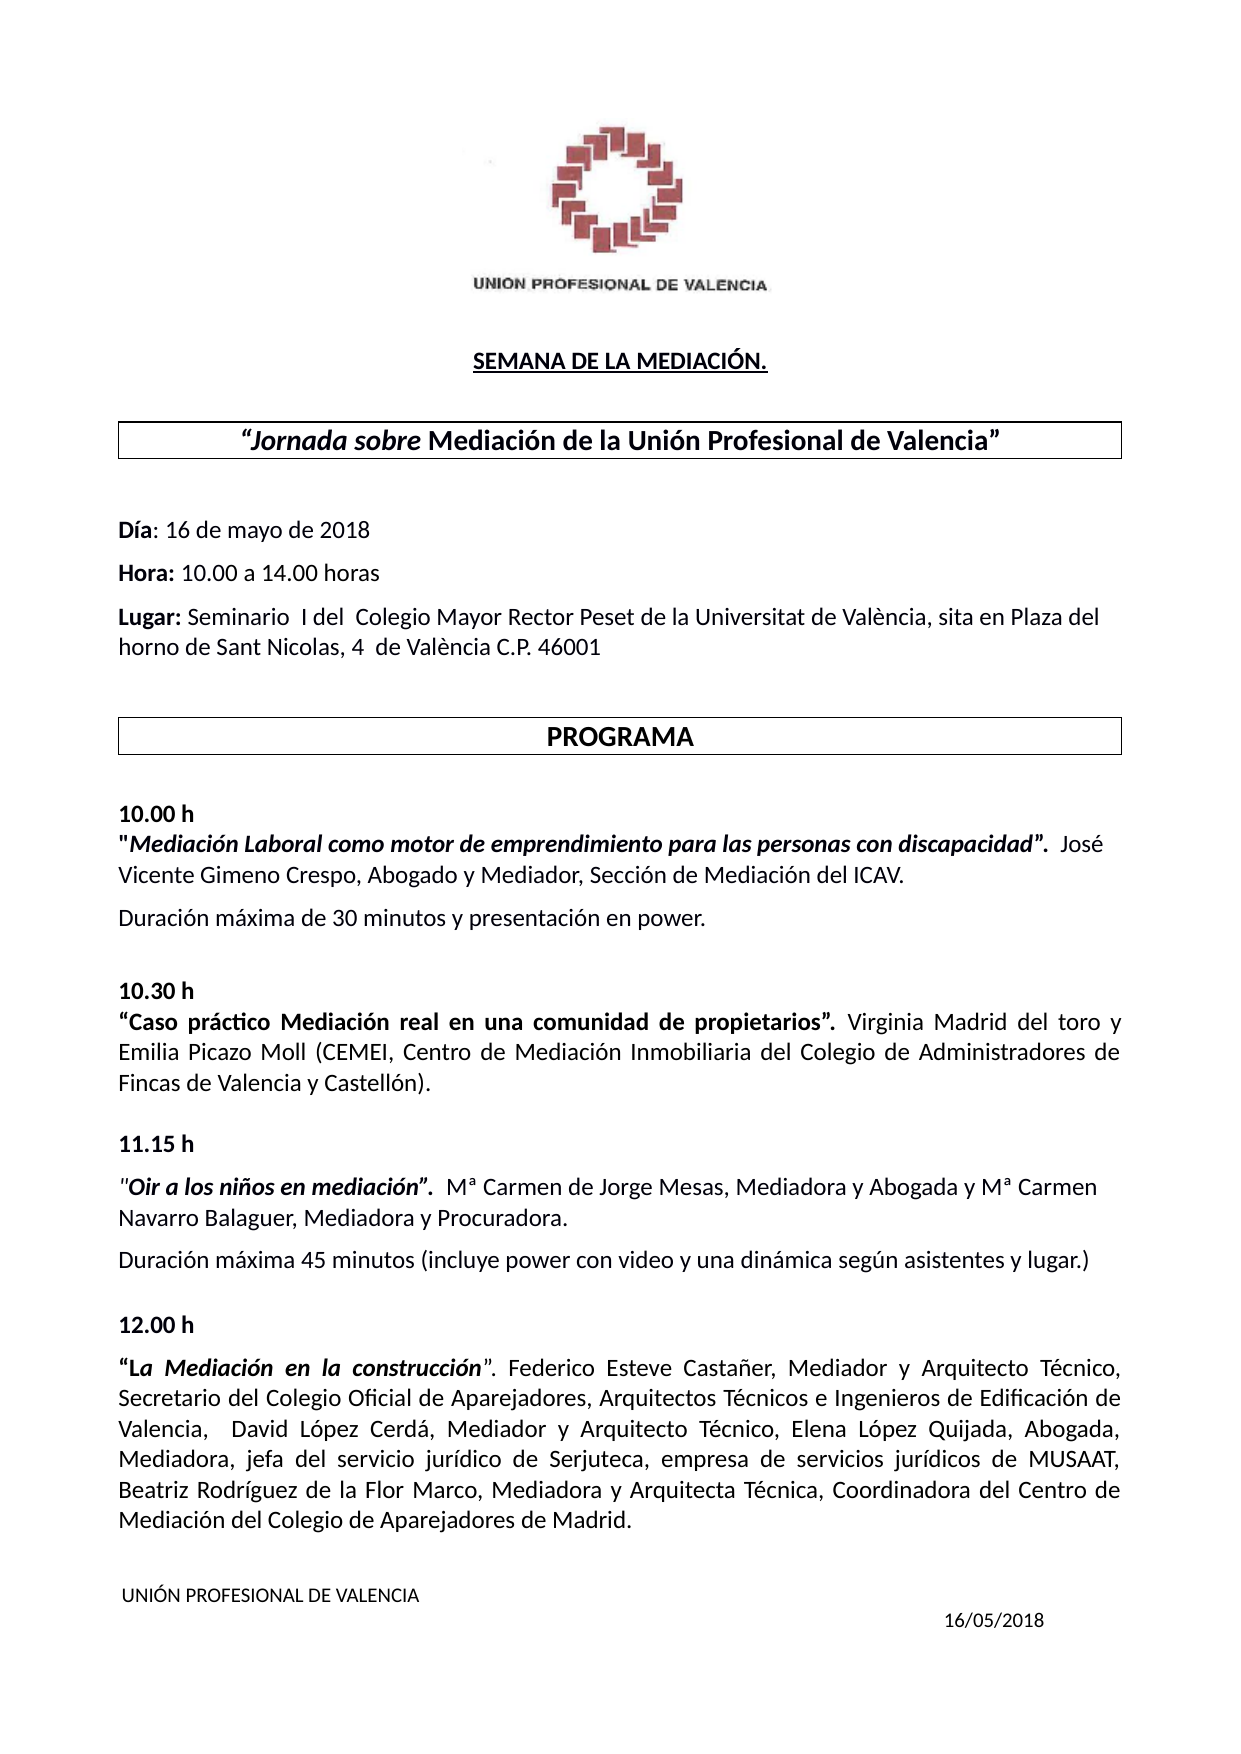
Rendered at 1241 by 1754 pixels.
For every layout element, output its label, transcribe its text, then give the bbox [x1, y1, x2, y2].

text "Oir a los niños en mediación”. Mª Carmen de Jorge Mesas, Mediadora y Abogada y Mª Carmen Navarro Balaguer, Mediadora y Procuradora. [118, 1171, 1122, 1232]
subtitle 10.00 h [118, 798, 1122, 828]
text Día: 16 de mayo de 2018 [118, 514, 1122, 545]
subtitle “La Mediación en la construcción”. Federico Esteve Castañer, Mediador y Arquitecto Técnico, Secretario del Colegio Oficial de Aparejadores, Arquitectos Técnicos e Ingenieros de Edificación de Valencia, David López Cerdá, Mediador y Arquitecto Técnico, Elena López Quijada, Abogada, Mediadora, jefa del servicio jurídico de Serjuteca, empresa de servicios jurídicos de MUSAAT, Beatriz Rodríguez de la Flor Marco, Mediadora y Arquitecta Técnica, Coordinadora del Centro de Mediación del Colegio de Aparejadores de Madrid. [118, 1352, 1122, 1535]
subtitle “Caso práctico Mediación real en una comunidad de propietarios”. Virginia Madrid del toro y Emilia Picazo Moll (CEMEI, Centro de Mediación Inmobiliaria del Colegio de Administradores de Fincas de Valencia y Castellón). [118, 1006, 1122, 1098]
text PROGRAMA [119, 718, 1121, 754]
text “Jornada sobre Mediación de la Unión Profesional de Valencia” [119, 423, 1121, 458]
text "Mediación Laboral como motor de emprendimiento para las personas con discapacidad”. José Vicente Gimeno Crespo, Abogado y Mediador, Sección de Mediación del ICAV. [118, 828, 1122, 889]
text Hora: 10.00 a 14.00 horas [118, 558, 1122, 588]
text SEMANA DE LA MEDIACIÓN. [118, 345, 1122, 375]
text Duración máxima de 30 minutos y presentación en power. [118, 902, 1122, 932]
text Duración máxima 45 minutos (incluye power con video y una dinámica según asistentes y lugar.) [118, 1245, 1122, 1275]
subtitle 10.30 h [118, 976, 1122, 1006]
text 12.00 h [118, 1309, 1122, 1339]
text Lugar: Seminario I del Colegio Mayor Rector Peset de la Universitat de València, sita en Plaza del horno de Sant Nicolas, 4 de València C.P. 46001 [118, 601, 1122, 662]
text 11.15 h [118, 1128, 1122, 1159]
